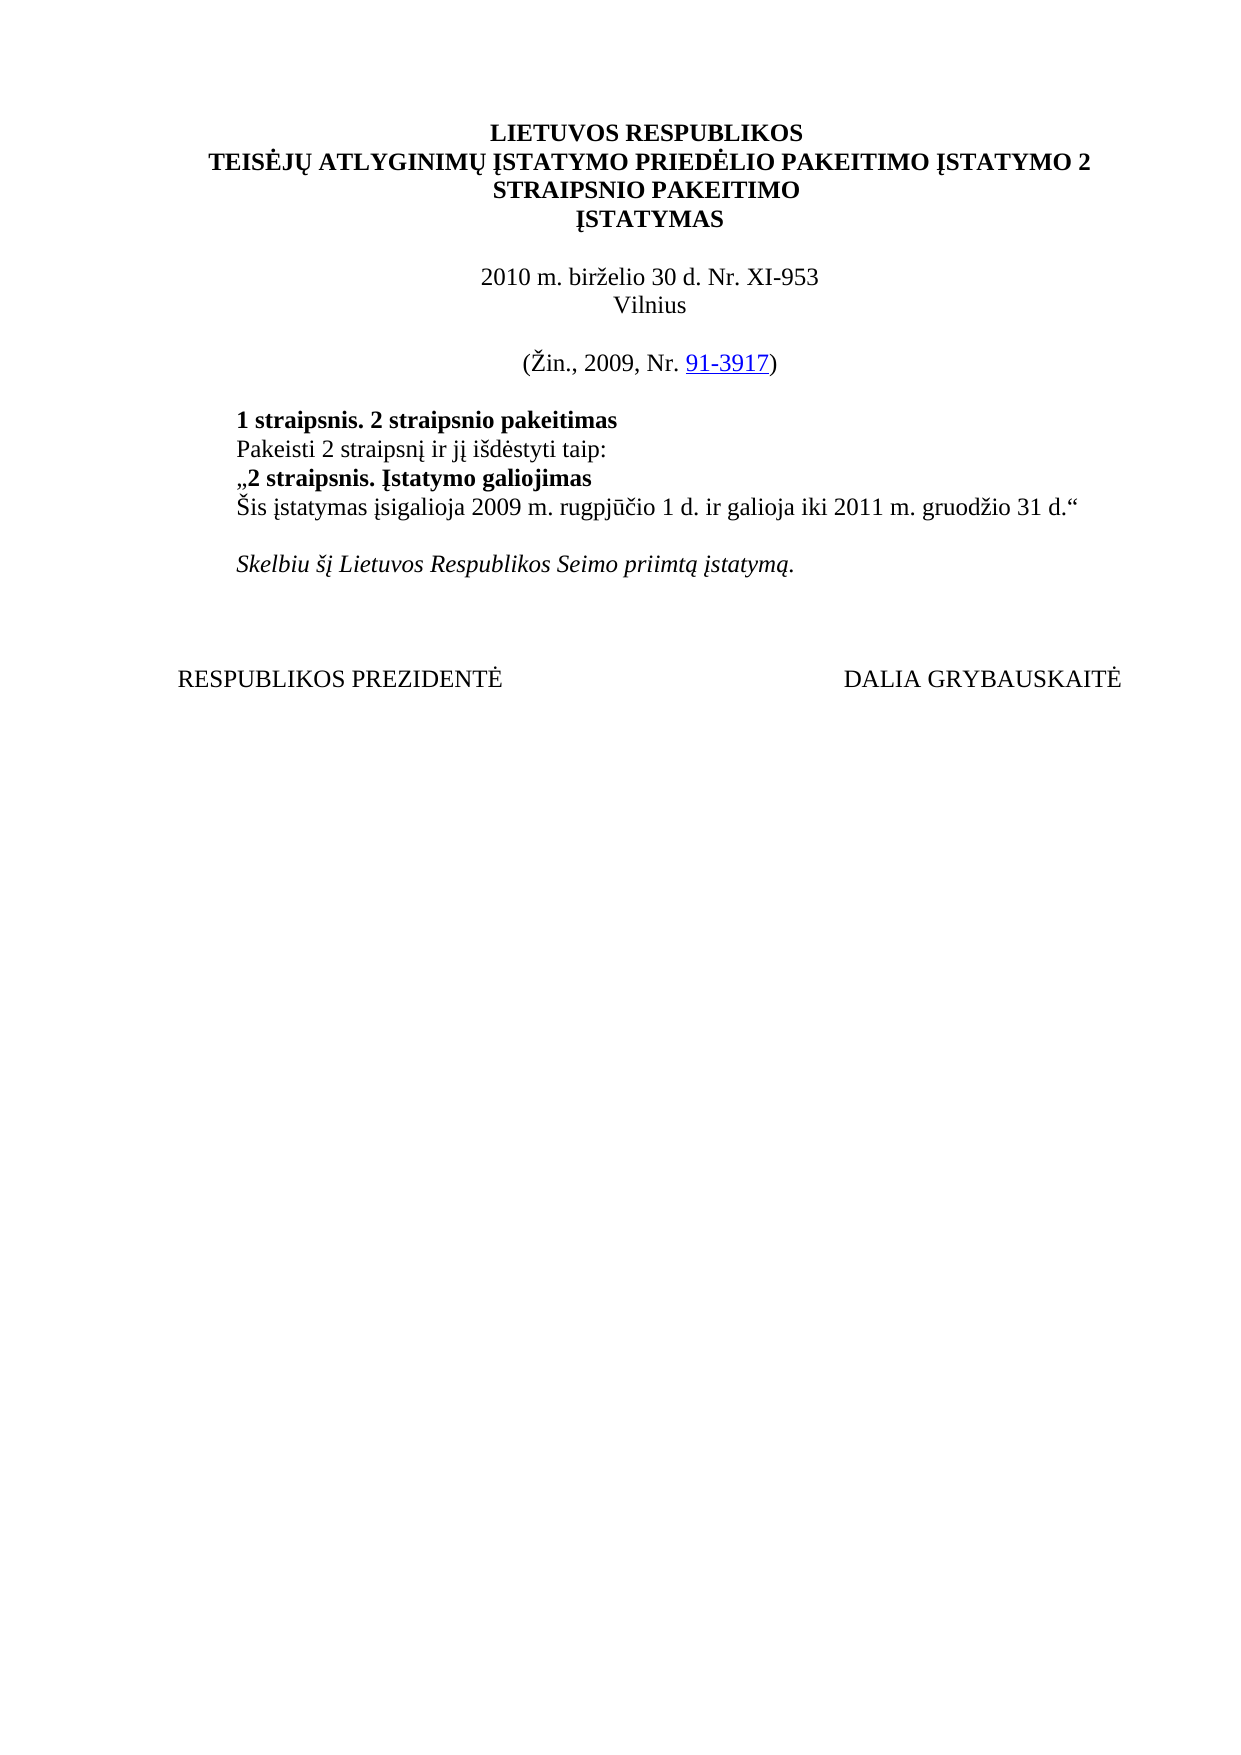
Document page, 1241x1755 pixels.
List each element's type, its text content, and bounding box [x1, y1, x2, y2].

text 2010 m. birželio 30 d. Nr. XI-953 [177, 262, 1122, 291]
text (Žin., 2009, Nr. 91-3917) [177, 348, 1122, 377]
text Šis įstatymas įsigalioja 2009 m. rugpjūčio 1 d. ir galioja iki 2011 m. gruodžio 31 d.“ [177, 492, 1122, 521]
text LIETUVOS RESPUBLIKOS TEISĖJŲ ATLYGINIMŲ ĮSTATYMO PRIEDĖLIO PAKEITIMO ĮSTATYMO 2 STRAIPSNIO PAKEITIMO ĮSTATYMAS [177, 118, 1122, 233]
text 1 straipsnis. 2 straipsnio pakeitimas [177, 406, 1122, 434]
text „2 straipsnis. Įstatymo galiojimas [177, 463, 1122, 492]
text Vilnius [177, 291, 1122, 319]
text Pakeisti 2 straipsnį ir jį išdėstyti taip: [177, 434, 1122, 463]
text RESPUBLIKOS PREZIDENTĖ DALIA GRYBAUSKAITĖ [177, 664, 1122, 693]
text Skelbiu šį Lietuvos Respublikos Seimo priimtą įstatymą. [177, 549, 1122, 578]
